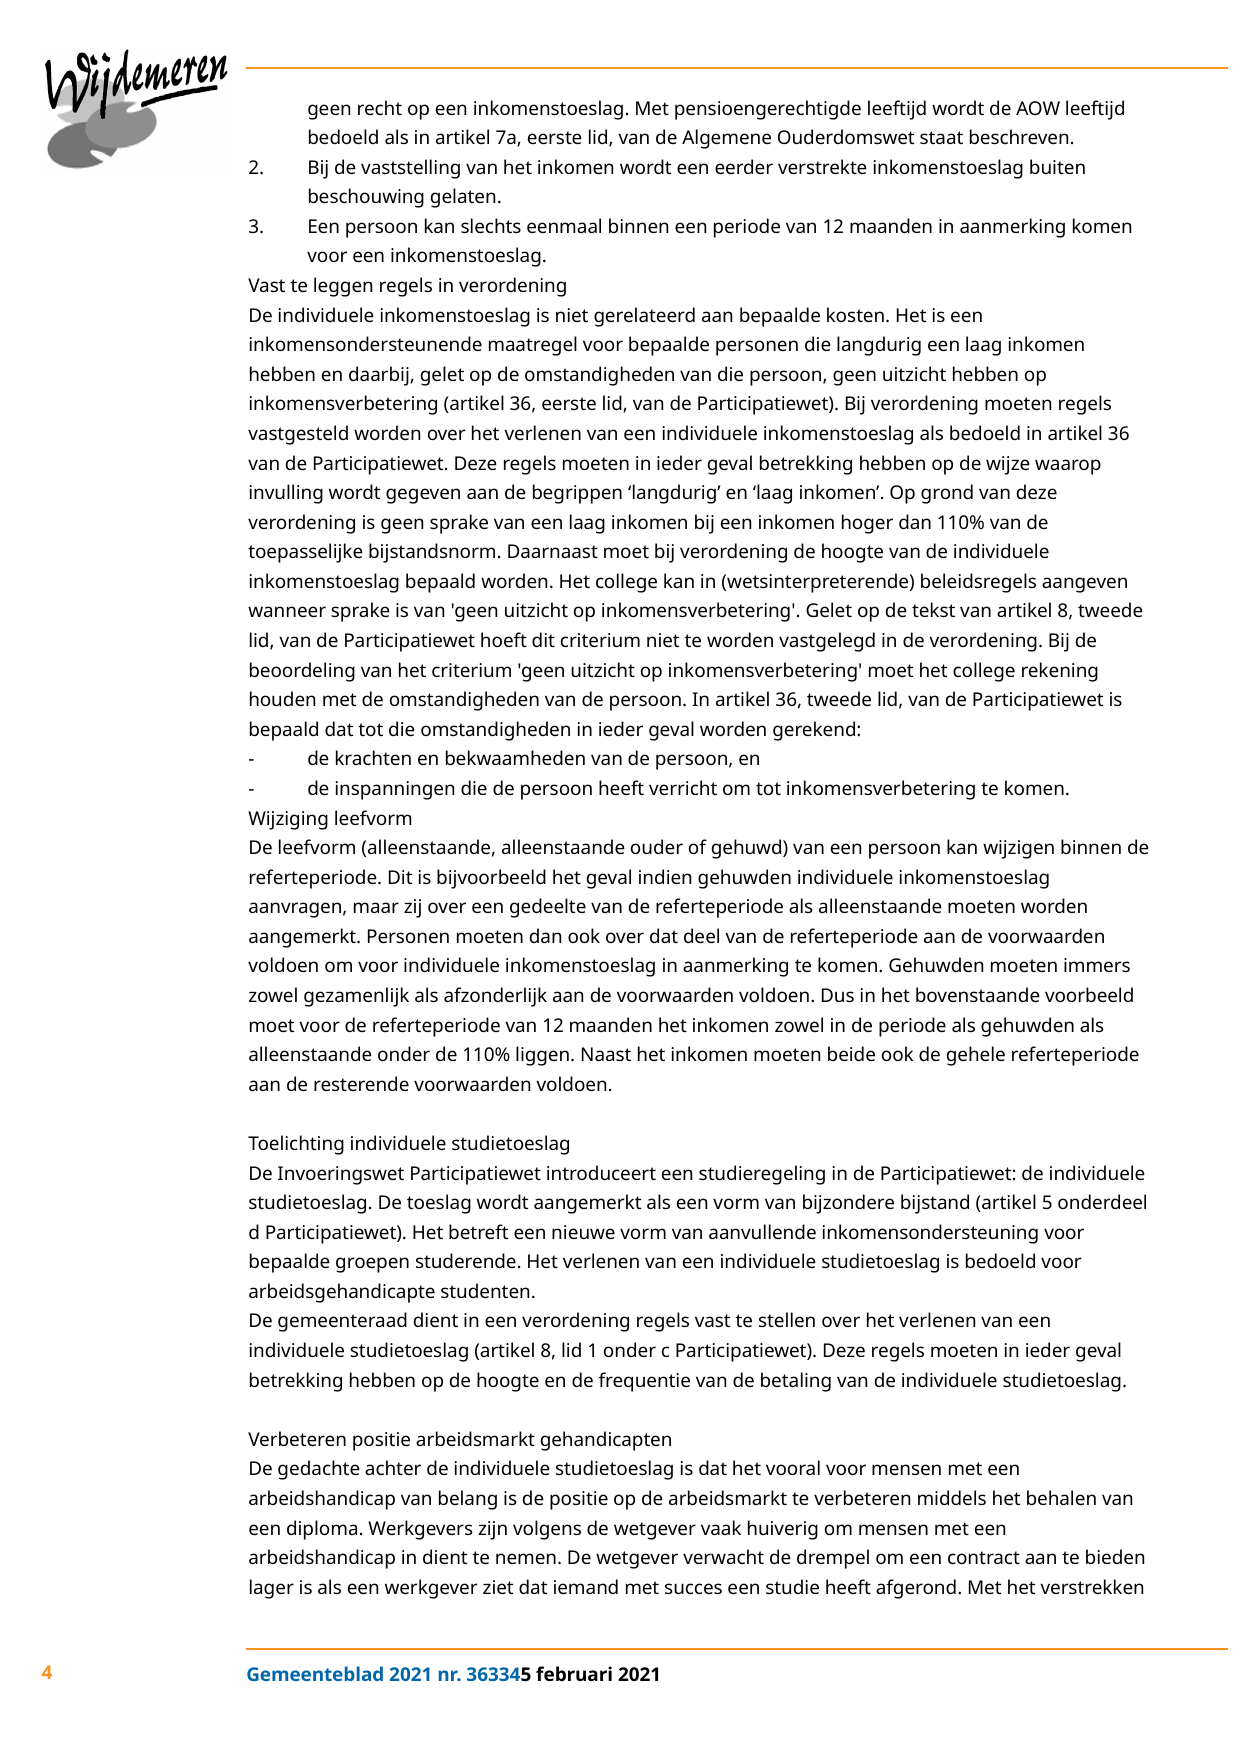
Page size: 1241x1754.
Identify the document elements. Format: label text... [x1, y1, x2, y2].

picture [41, 47, 231, 172]
list de inspanningen die de persoon heeft verricht om tot inkomensverbetering te komen. [248, 775, 1152, 801]
text Toelichting individuele studietoeslag [248, 1130, 1152, 1156]
text De Invoeringswet Participatiewet introduceert een studieregeling in de Participatiewet: de individuele studietoeslag. De toeslag wordt aangemerkt als een vorm van bijzondere bijstand (artikel 5 onderdeel d Participatiewet). Het betreft een nieuwe vorm van aanvullende inkomensondersteuning voor bepaalde groepen studerende. Het verlenen van een individuele studietoeslag is bedoeld voor arbeidsgehandicapte studenten. [248, 1160, 1152, 1304]
list geen recht op een inkomenstoeslag. Met pensioengerechtigde leeftijd wordt de AOW leeftijd bedoeld als in artikel 7a, eerste lid, van de Algemene Ouderdomswet staat beschreven. [248, 95, 1152, 150]
list Een persoon kan slechts eenmaal binnen een periode van 12 maanden in aanmerking komen voor een inkomenstoeslag. [248, 213, 1152, 268]
list Bij de vaststelling van het inkomen wordt een eerder verstrekte inkomenstoeslag buiten beschouwing gelaten. [248, 154, 1152, 209]
text Verbeteren positie arbeidsmarkt gehandicapten [248, 1426, 1152, 1452]
text De individuele inkomenstoeslag is niet gerelateerd aan bepaalde kosten. Het is een inkomensondersteunende maatregel voor bepaalde personen die langdurig een laag inkomen hebben en daarbij, gelet op de omstandigheden van die persoon, geen uitzicht hebben op inkomensverbetering (artikel 36, eerste lid, van de Participatiewet). Bij verordening moeten regels vastgesteld worden over het verlenen van een individuele inkomenstoeslag als bedoeld in artikel 36 van de Participatiewet. Deze regels moeten in ieder geval betrekking hebben op de wijze waarop invulling wordt gegeven aan de begrippen ‘langdurig’ en ‘laag inkomen’. Op grond van deze verordening is geen sprake van een laag inkomen bij een inkomen hoger dan 110% van de toepasselijke bijstandsnorm. Daarnaast moet bij verordening de hoogte van de individuele inkomenstoeslag bepaald worden. Het college kan in (wetsinterpreterende) beleidsregels aangeven wanneer sprake is van 'geen uitzicht op inkomensverbetering'. Gelet op de tekst van artikel 8, tweede lid, van de Participatiewet hoeft dit criterium niet te worden vastgelegd in de verordening. Bij de beoordeling van het criterium 'geen uitzicht op inkomensverbetering' moet het college rekening houden met de omstandigheden van de persoon. In artikel 36, tweede lid, van de Participatiewet is bepaald dat tot die omstandigheden in ieder geval worden gerekend: [248, 302, 1152, 742]
text Vast te leggen regels in verordening [248, 272, 1152, 298]
text Wijziging leefvorm [248, 805, 1152, 831]
text De gedachte achter de individuele studietoeslag is dat het vooral voor mensen met een arbeidshandicap van belang is de positie op de arbeidsmarkt te verbeteren middels het behalen van een diploma. Werkgevers zijn volgens de wetgever vaak huiverig om mensen met een arbeidshandicap in dient te nemen. De wetgever verwacht de drempel om een contract aan te bieden lager is als een werkgever ziet dat iemand met succes een studie heeft afgerond. Met het verstrekken [248, 1456, 1152, 1600]
text De leefvorm (alleenstaande, alleenstaande ouder of gehuwd) van een persoon kan wijzigen binnen de referteperiode. Dit is bijvoorbeeld het geval indien gehuwden individuele inkomenstoeslag aanvragen, maar zij over een gedeelte van de referteperiode als alleenstaande moeten worden aangemerkt. Personen moeten dan ook over dat deel van de referteperiode aan de voorwaarden voldoen om voor individuele inkomenstoeslag in aanmerking te komen. Gehuwden moeten immers zowel gezamenlijk als afzonderlijk aan de voorwaarden voldoen. Dus in het bovenstaande voorbeeld moet voor de referteperiode van 12 maanden het inkomen zowel in de periode als gehuwden als alleenstaande onder de 110% liggen. Naast het inkomen moeten beide ook de gehele referteperiode aan de resterende voorwaarden voldoen. [248, 834, 1152, 1097]
list de krachten en bekwaamheden van de persoon, en [248, 746, 1152, 771]
text De gemeenteraad dient in een verordening regels vast te stellen over het verlenen van een individuele studietoeslag (artikel 8, lid 1 onder c Participatiewet). Deze regels moeten in ieder geval betrekking hebben op de hoogte en de frequentie van de betaling van de individuele studietoeslag. [248, 1308, 1152, 1393]
